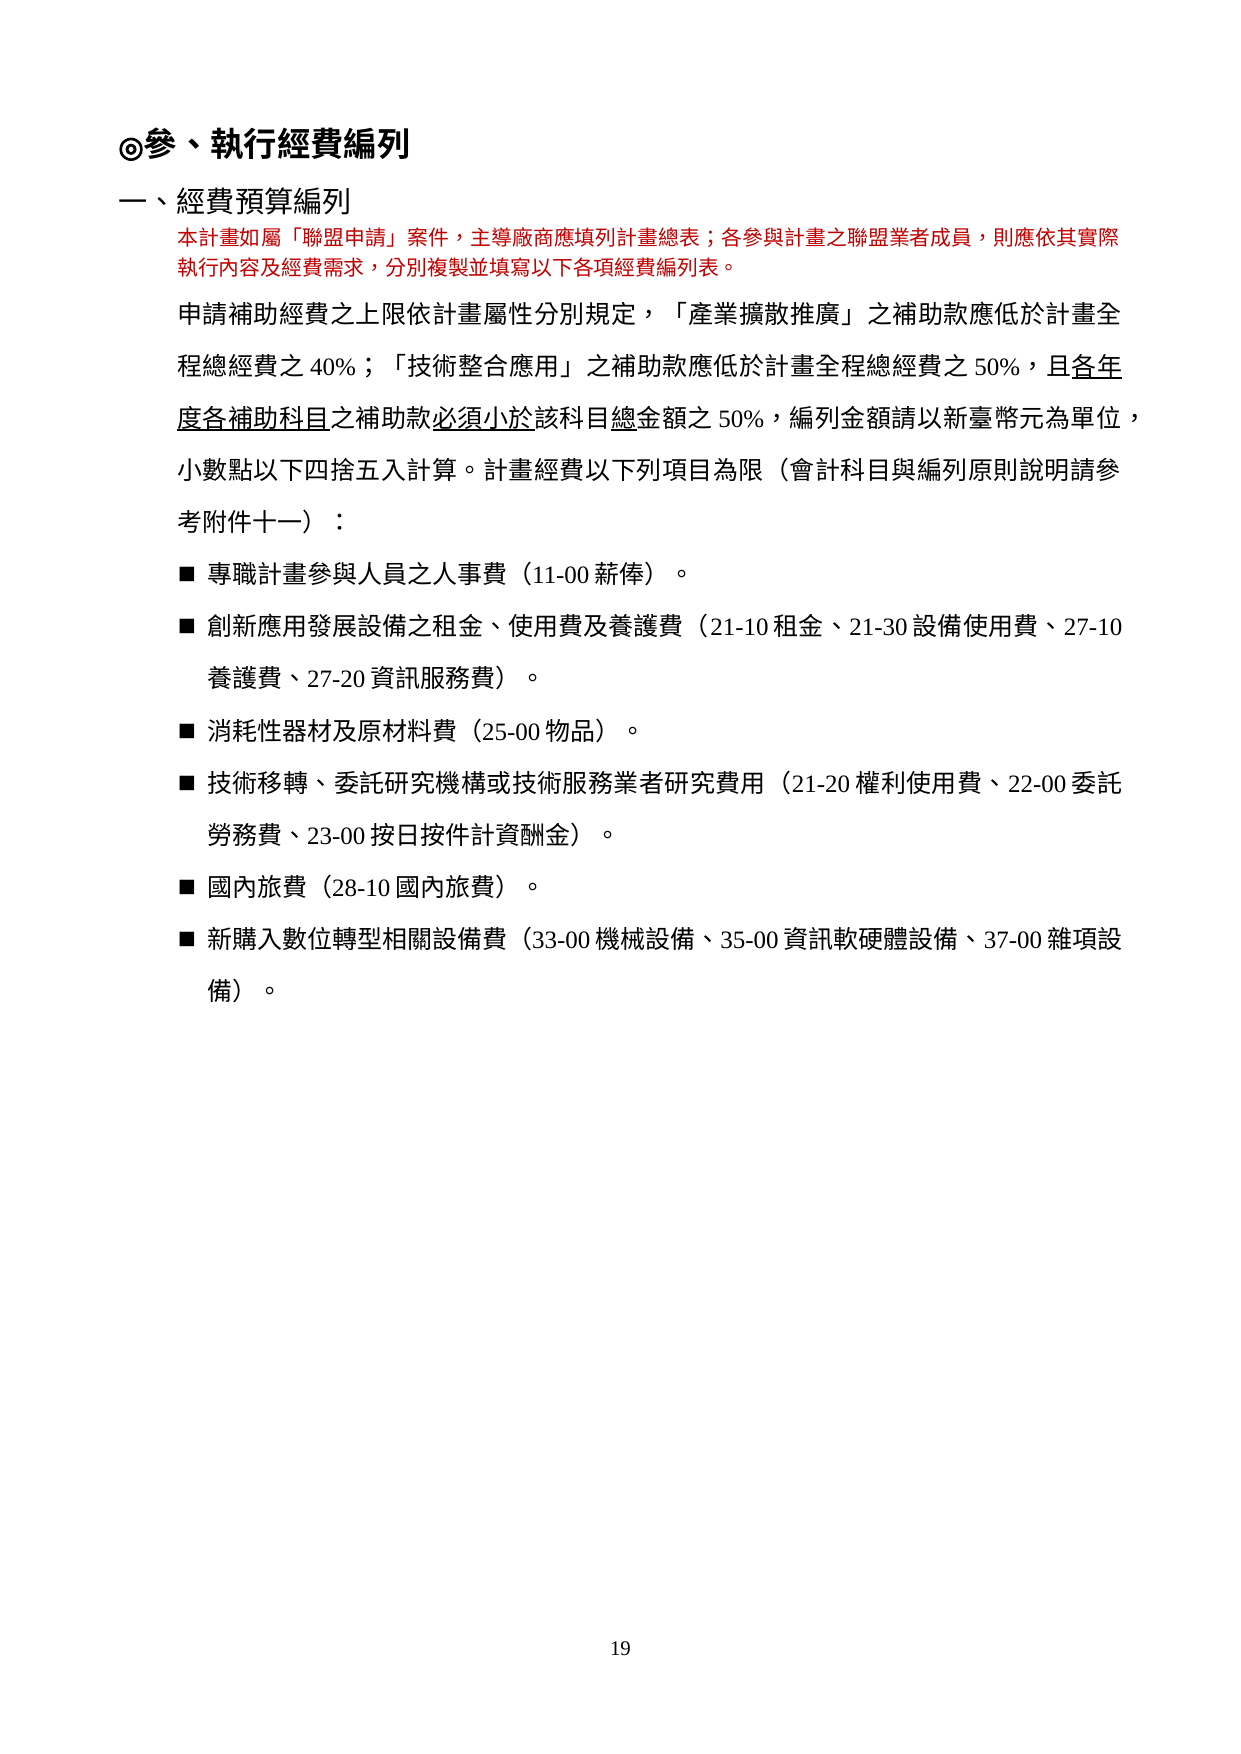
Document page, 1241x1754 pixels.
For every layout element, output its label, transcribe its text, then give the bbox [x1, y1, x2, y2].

list 專職計畫參與人員之人事費（11-00薪俸）。 [177, 542, 1122, 594]
text 申請補助經費之上限依計畫屬性分別規定，「產業擴散推廣」之補助款應低於計畫全程總經費之40%；「技術整合應用」之補助款應低於計畫全程總經費之50%，且各年度各補助科目之補助款必須小於該科目總金額之50%，編列金額請以新臺幣元為單位，小數點以下四捨五入計算。計畫經費以下列項目為限（會計科目與編列原則說明請參考附件十一）： [177, 282, 1122, 542]
text 一、經費預算編列 [118, 179, 1122, 221]
list 消耗性器材及原材料費（25-00物品）。 [177, 698, 1122, 750]
text ◎參、執行經費編列 [118, 118, 1122, 166]
list 創新應用發展設備之租金、使用費及養護費（21-10租金、21-30設備使用費、27-10養護費、27-20資訊服務費）。 [177, 594, 1122, 698]
list 新購入數位轉型相關設備費（33-00機械設備、35-00資訊軟硬體設備、37-00雜項設備）。 [177, 907, 1122, 1011]
list 技術移轉、委託研究機構或技術服務業者研究費用（21-20權利使用費、22-00委託勞務費、23-00按日按件計資酬金）。 [177, 750, 1122, 854]
list 國內旅費（28-10國內旅費）。 [177, 854, 1122, 907]
text 本計畫如屬「聯盟申請」案件，主導廠商應填列計畫總表；各參與計畫之聯盟業者成員，則應依其實際執行內容及經費需求，分別複製並填寫以下各項經費編列表。 [177, 221, 1122, 282]
